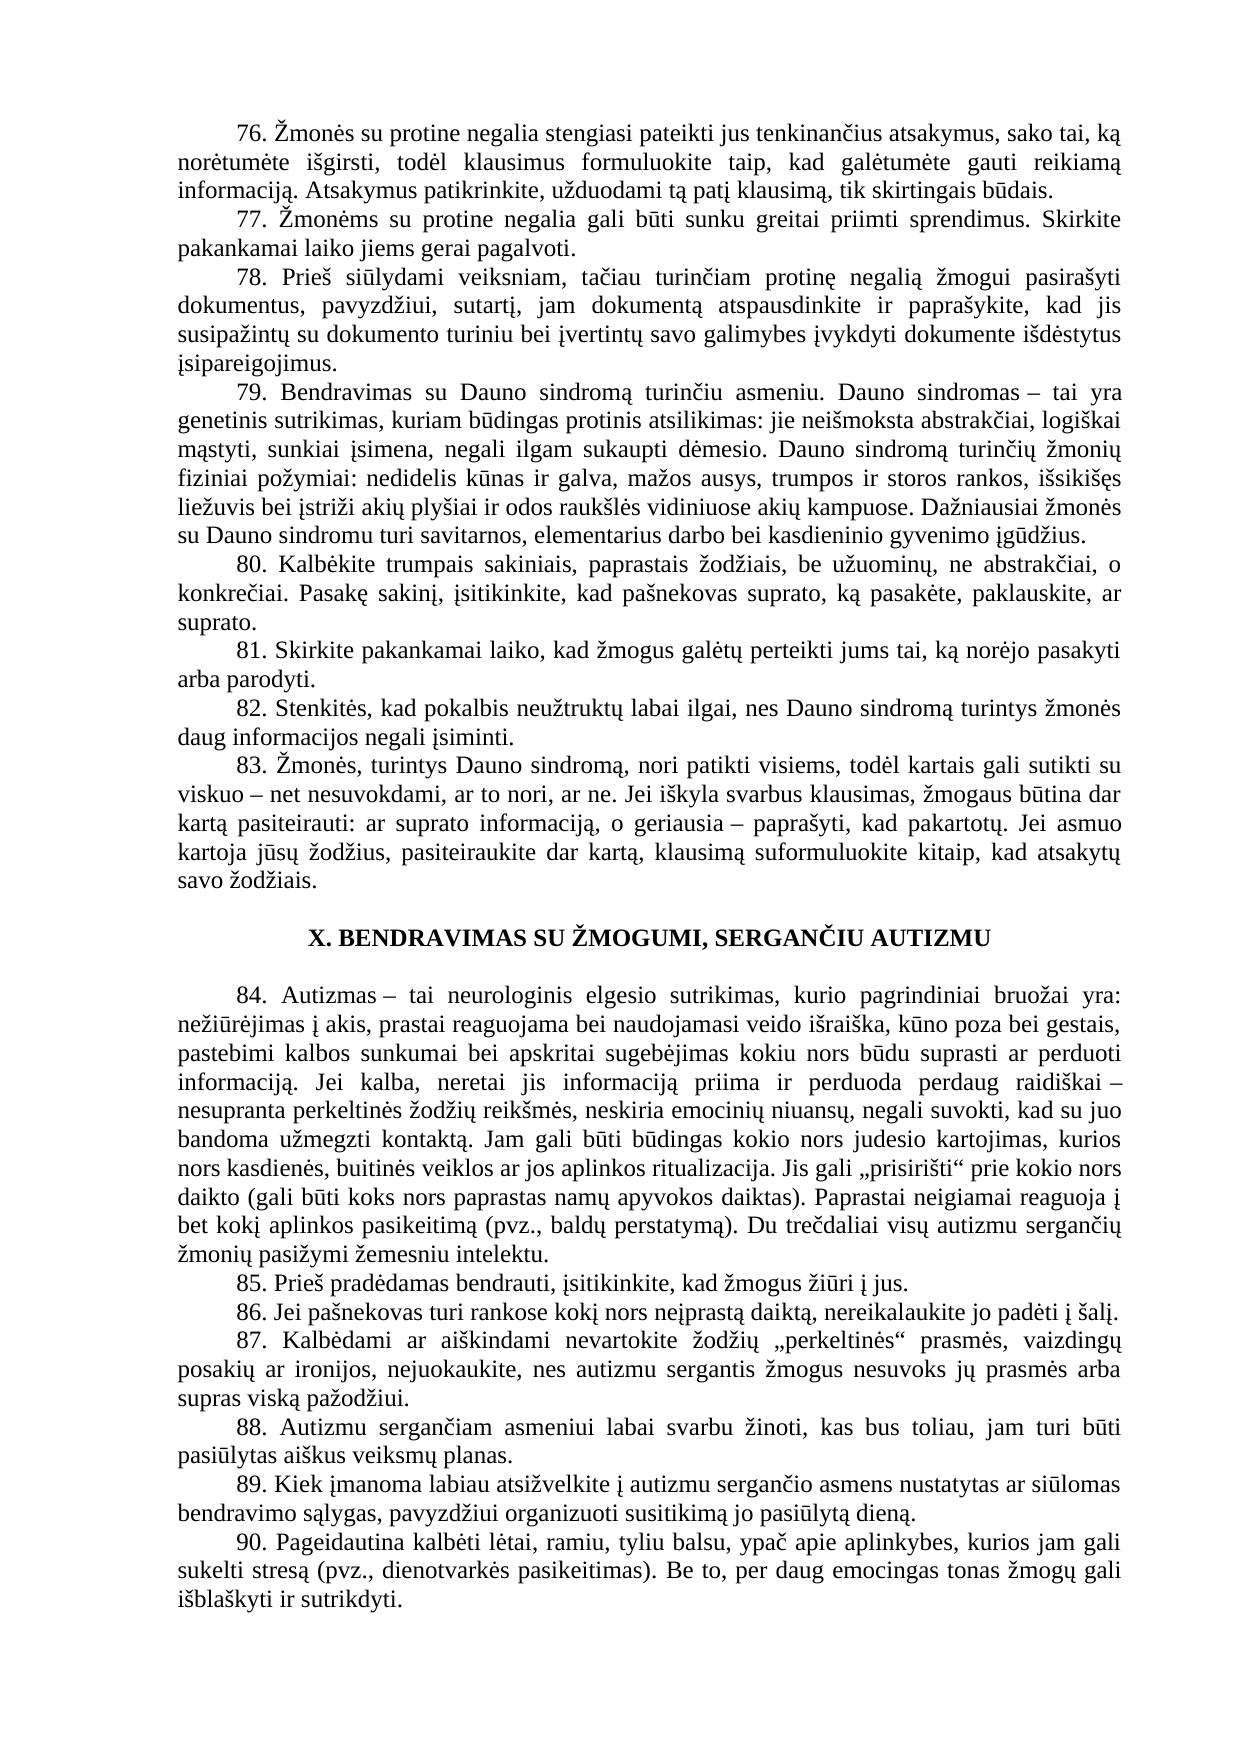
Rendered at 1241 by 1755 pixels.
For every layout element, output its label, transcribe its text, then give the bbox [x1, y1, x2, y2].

text 76. Žmonės su protine negalia stengiasi pateikti jus tenkinančius atsakymus, sako tai, ką norėtumėte išgirsti, todėl klausimus formuluokite taip, kad galėtumėte gauti reikiamą informaciją. Atsakymus patikrinkite, užduodami tą patį klausimą, tik skirtingais būdais. [177, 118, 1122, 204]
text 84. Autizmas – tai neurologinis elgesio sutrikimas, kurio pagrindiniai bruožai yra: nežiūrėjimas į akis, prastai reaguojama bei naudojamasi veido išraiška, kūno poza bei gestais, pastebimi kalbos sunkumai bei apskritai sugebėjimas kokiu nors būdu suprasti ar perduoti informaciją. Jei kalba, neretai jis informaciją priima ir perduoda perdaug raidiškai – nesupranta perkeltinės žodžių reikšmės, neskiria emocinių niuansų, negali suvokti, kad su juo bandoma užmegzti kontaktą. Jam gali būti būdingas kokio nors judesio kartojimas, kurios nors kasdienės, buitinės veiklos ar jos aplinkos ritualizacija. Jis gali „prisirišti“ prie kokio nors daikto (gali būti koks nors paprastas namų apyvokos daiktas). Paprastai neigiamai reaguoja į bet kokį aplinkos pasikeitimą (pvz., baldų perstatymą). Du trečdaliai visų autizmu sergančių žmonių pasižymi žemesniu intelektu. [177, 981, 1122, 1268]
text 80. Kalbėkite trumpais sakiniais, paprastais žodžiais, be užuominų, ne abstrakčiai, o konkrečiai. Pasakę sakinį, įsitikinkite, kad pašnekovas suprato, ką pasakėte, paklauskite, ar suprato. [177, 549, 1122, 636]
text 89. Kiek įmanoma labiau atsižvelkite į autizmu sergančio asmens nustatytas ar siūlomas bendravimo sąlygas, pavyzdžiui organizuoti susitikimą jo pasiūlytą dieną. [177, 1469, 1122, 1527]
text 77. Žmonėms su protine negalia gali būti sunku greitai priimti sprendimus. Skirkite pakankamai laiko jiems gerai pagalvoti. [177, 204, 1122, 262]
text 86. Jei pašnekovas turi rankose kokį nors neįprastą daiktą, nereikalaukite jo padėti į šalį. [177, 1297, 1122, 1326]
text X. BENDRAVIMAS SU ŽMOGUMI, SERGANČIU AUTIZMU [177, 923, 1122, 952]
text 82. Stenkitės, kad pokalbis neužtruktų labai ilgai, nes Dauno sindromą turintys žmonės daug informacijos negali įsiminti. [177, 693, 1122, 751]
text 79. Bendravimas su Dauno sindromą turinčiu asmeniu. Dauno sindromas – tai yra genetinis sutrikimas, kuriam būdingas protinis atsilikimas: jie neišmoksta abstrakčiai, logiškai mąstyti, sunkiai įsimena, negali ilgam sukaupti dėmesio. Dauno sindromą turinčių žmonių fiziniai požymiai: nedidelis kūnas ir galva, mažos ausys, trumpos ir storos rankos, išsikišęs liežuvis bei įstriži akių plyšiai ir odos raukšlės vidiniuose akių kampuose. Dažniausiai žmonės su Dauno sindromu turi savitarnos, elementarius darbo bei kasdieninio gyvenimo įgūdžius. [177, 377, 1122, 549]
text 85. Prieš pradėdamas bendrauti, įsitikinkite, kad žmogus žiūri į jus. [177, 1268, 1122, 1297]
text 83. Žmonės, turintys Dauno sindromą, nori patikti visiems, todėl kartais gali sutikti su viskuo – net nesuvokdami, ar to nori, ar ne. Jei iškyla svarbus klausimas, žmogaus būtina dar kartą pasiteirauti: ar suprato informaciją, o geriausia – paprašyti, kad pakartotų. Jei asmuo kartoja jūsų žodžius, pasiteiraukite dar kartą, klausimą suformuluokite kitaip, kad atsakytų savo žodžiais. [177, 751, 1122, 894]
text 78. Prieš siūlydami veiksniam, tačiau turinčiam protinę negalią žmogui pasirašyti dokumentus, pavyzdžiui, sutartį, jam dokumentą atspausdinkite ir paprašykite, kad jis susipažintų su dokumento turiniu bei įvertintų savo galimybes įvykdyti dokumente išdėstytus įsipareigojimus. [177, 262, 1122, 377]
text 87. Kalbėdami ar aiškindami nevartokite žodžių „perkeltinės“ prasmės, vaizdingų posakių ar ironijos, nejuokaukite, nes autizmu sergantis žmogus nesuvoks jų prasmės arba supras viską pažodžiui. [177, 1326, 1122, 1412]
text 90. Pageidautina kalbėti lėtai, ramiu, tyliu balsu, ypač apie aplinkybes, kurios jam gali sukelti stresą (pvz., dienotvarkės pasikeitimas). Be to, per daug emocingas tonas žmogų gali išblaškyti ir sutrikdyti. [177, 1527, 1122, 1613]
text 88. Autizmu sergančiam asmeniui labai svarbu žinoti, kas bus toliau, jam turi būti pasiūlytas aiškus veiksmų planas. [177, 1412, 1122, 1469]
text 81. Skirkite pakankamai laiko, kad žmogus galėtų perteikti jums tai, ką norėjo pasakyti arba parodyti. [177, 636, 1122, 693]
